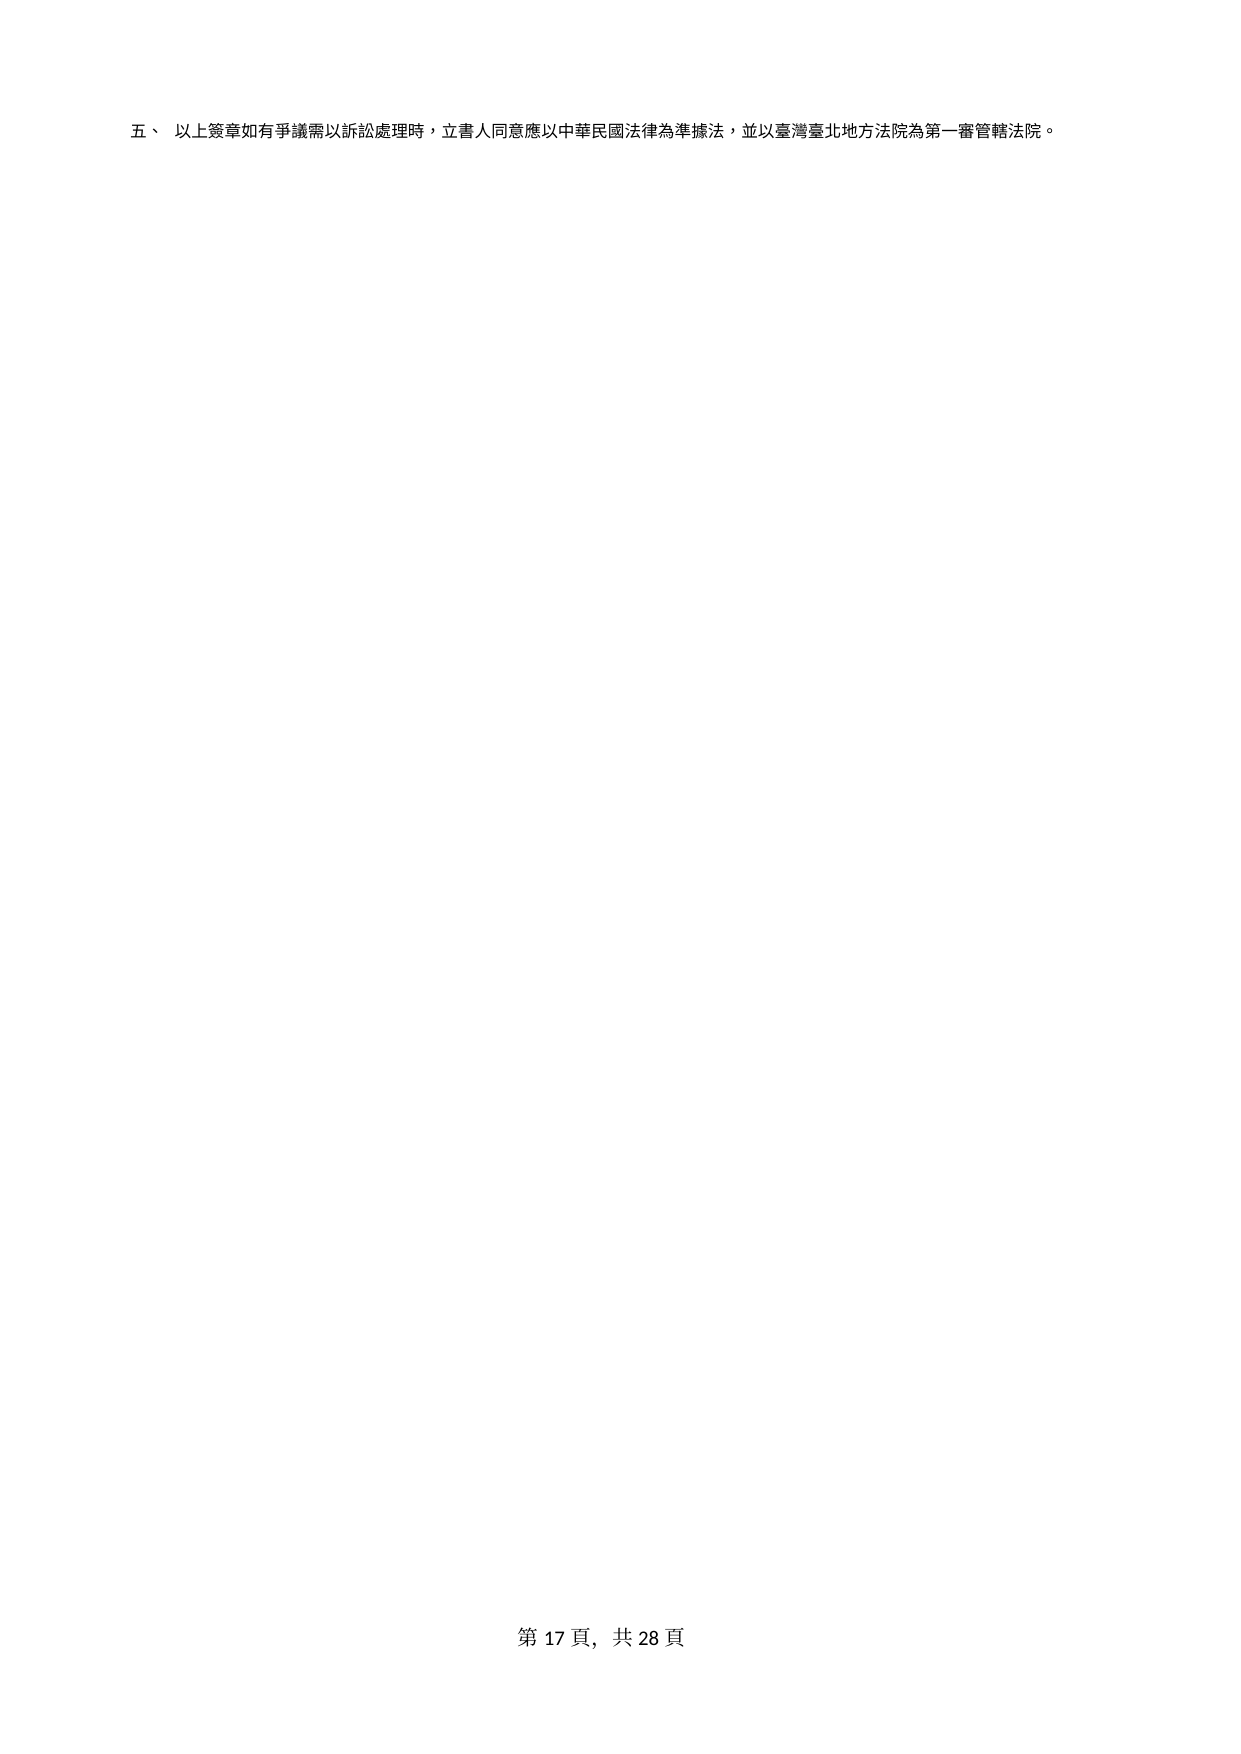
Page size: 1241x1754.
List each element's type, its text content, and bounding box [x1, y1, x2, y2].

list 以上簽章如有爭議需以訴訟處理時，立書人同意應以中華民國法律為準據法，並以臺灣臺北地方法院為第一審管轄法院。 [130, 118, 1110, 142]
